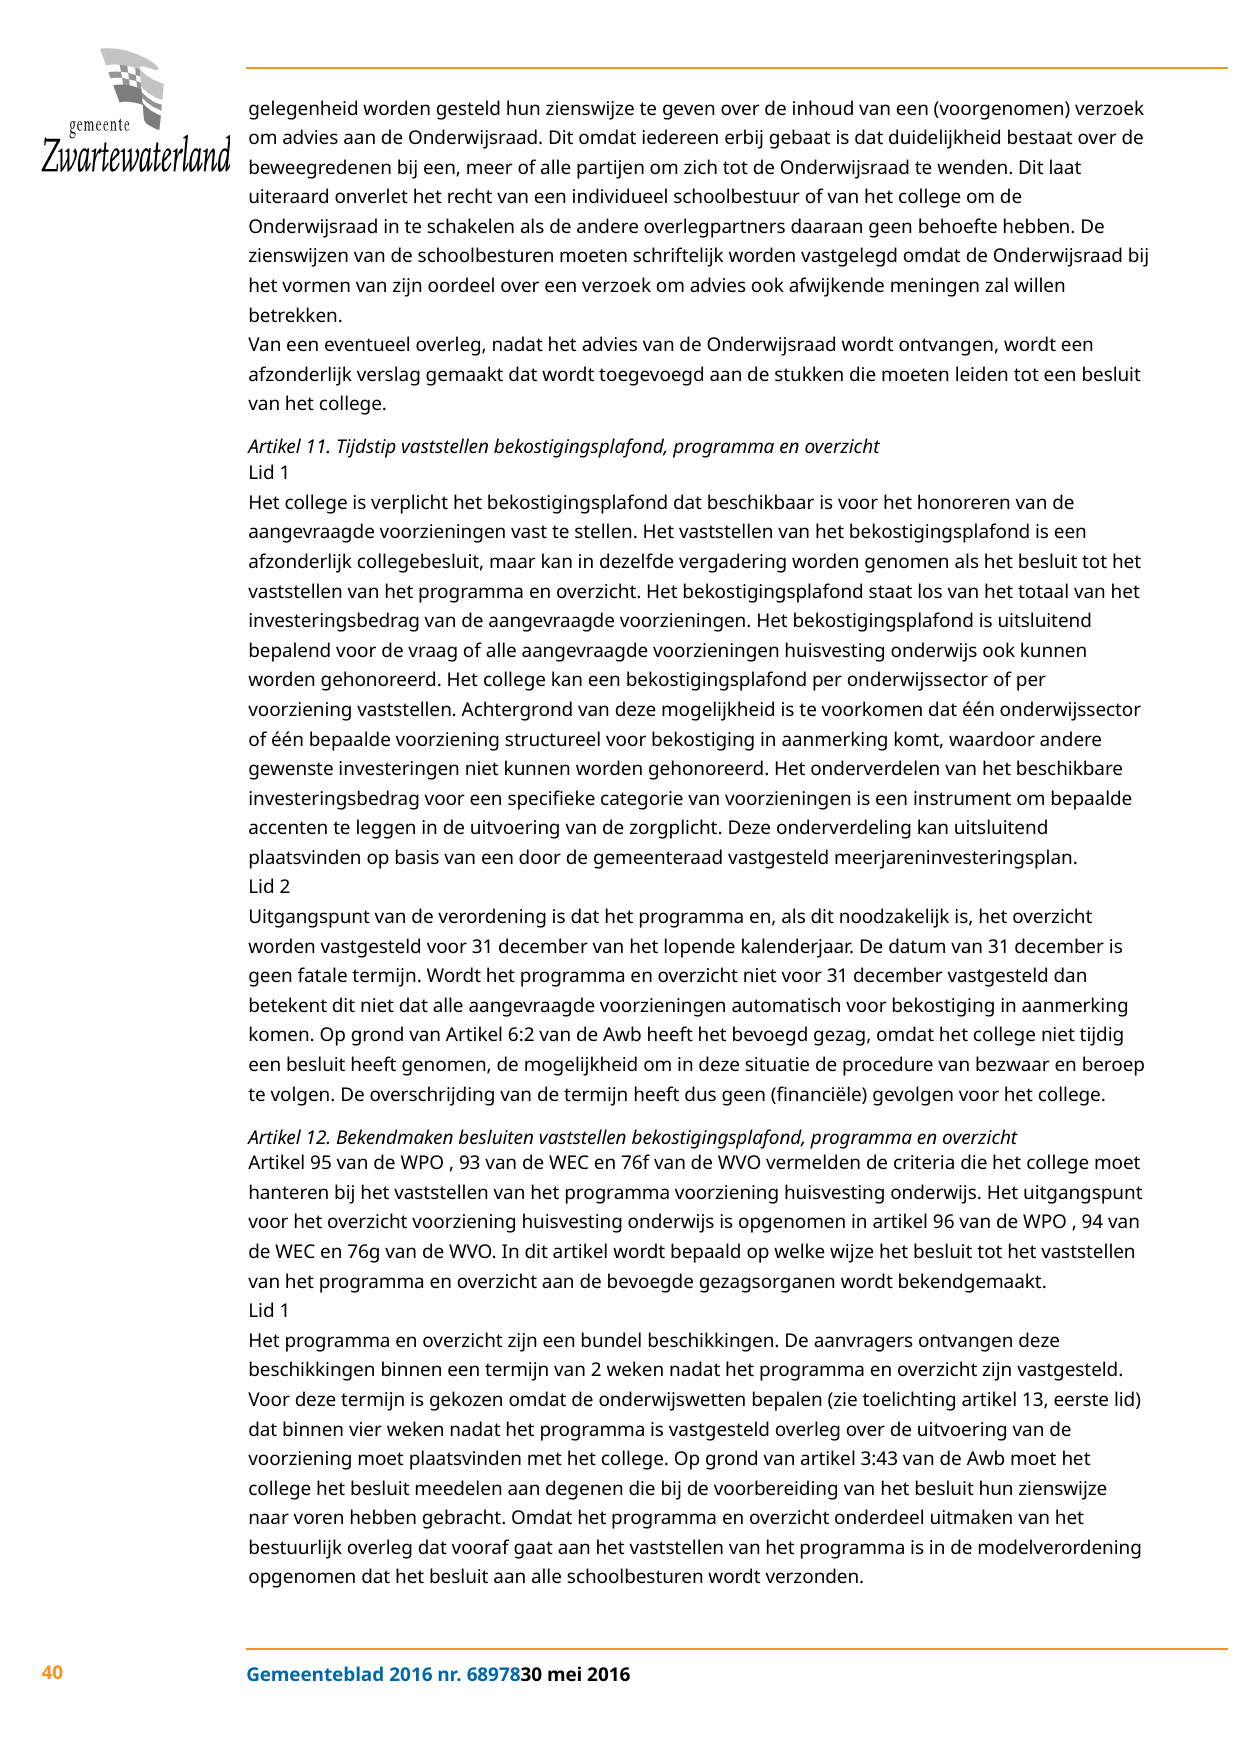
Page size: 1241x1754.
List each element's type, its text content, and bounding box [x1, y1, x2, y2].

picture [41, 47, 231, 172]
text Van een eventueel overleg, nadat het advies van de Onderwijsraad wordt ontvangen, wordt een afzonderlijk verslag gemaakt dat wordt toegevoegd aan de stukken die moeten leiden tot een besluit van het college. [248, 331, 1152, 416]
text gelegenheid worden gesteld hun zienswijze te geven over de inhoud van een (voorgenomen) verzoek om advies aan de Onderwijsraad. Dit omdat iedereen erbij gebaat is dat duidelijkheid bestaat over de beweegredenen bij een, meer of alle partijen om zich tot de Onderwijsraad te wenden. Dit laat uiteraard onverlet het recht van een individueel schoolbestuur of van het college om de Onderwijsraad in te schakelen als de andere overlegpartners daaraan geen behoefte hebben. De zienswijzen van de schoolbesturen moeten schriftelijk worden vastgelegd omdat de Onderwijsraad bij het vormen van zijn oordeel over een verzoek om advies ook afwijkende meningen zal willen betrekken. [248, 95, 1152, 328]
text Artikel 12. Bekendmaken besluiten vaststellen bekostigingsplafond, programma en overzicht [248, 1124, 1152, 1149]
text Lid 1 [248, 1297, 1152, 1323]
text Artikel 95 van de WPO , 93 van de WEC en 76f van de WVO vermelden de criteria die het college moet hanteren bij het vaststellen van het programma voorziening huisvesting onderwijs. Het uitgangspunt voor het overzicht voorziening huisvesting onderwijs is opgenomen in artikel 96 van de WPO , 94 van de WEC en 76g van de WVO. In dit artikel wordt bepaald op welke wijze het besluit tot het vaststellen van het programma en overzicht aan de bevoegde gezagsorganen wordt bekendgemaakt. [248, 1149, 1152, 1294]
text Lid 2 [248, 874, 1152, 899]
text Het programma en overzicht zijn een bundel beschikkingen. De aanvragers ontvangen deze beschikkingen binnen een termijn van 2 weken nadat het programma en overzicht zijn vastgesteld. Voor deze termijn is gekozen omdat de onderwijswetten bepalen (zie toelichting artikel 13, eerste lid) dat binnen vier weken nadat het programma is vastgesteld overleg over de uitvoering van de voorziening moet plaatsvinden met het college. Op grond van artikel 3:43 van de Awb moet het college het besluit meedelen aan degenen die bij de voorbereiding van het besluit hun zienswijze naar voren hebben gebracht. Omdat het programma en overzicht onderdeel uitmaken van het bestuurlijk overleg dat vooraf gaat aan het vaststellen van het programma is in de modelverordening opgenomen dat het besluit aan alle schoolbesturen wordt verzonden. [248, 1327, 1152, 1589]
text Uitgangspunt van de verordening is dat het programma en, als dit noodzakelijk is, het overzicht worden vastgesteld voor 31 december van het lopende kalenderjaar. De datum van 31 december is geen fatale termijn. Wordt het programma en overzicht niet voor 31 december vastgesteld dan betekent dit niet dat alle aangevraagde voorzieningen automatisch voor bekostiging in aanmerking komen. Op grond van Artikel 6:2 van de Awb heeft het bevoegd gezag, omdat het college niet tijdig een besluit heeft genomen, de mogelijkheid om in deze situatie de procedure van bezwaar en beroep te volgen. De overschrijding van de termijn heeft dus geen (financiële) gevolgen voor het college. [248, 903, 1152, 1106]
text Artikel 11. Tijdstip vaststellen bekostigingsplafond, programma en overzicht [248, 434, 1152, 459]
text Het college is verplicht het bekostigingsplafond dat beschikbaar is voor het honoreren van de aangevraagde voorzieningen vast te stellen. Het vaststellen van het bekostigingsplafond is een afzonderlijk collegebesluit, maar kan in dezelfde vergadering worden genomen als het besluit tot het vaststellen van het programma en overzicht. Het bekostigingsplafond staat los van het totaal van het investeringsbedrag van de aangevraagde voorzieningen. Het bekostigingsplafond is uitsluitend bepalend voor de vraag of alle aangevraagde voorzieningen huisvesting onderwijs ook kunnen worden gehonoreerd. Het college kan een bekostigingsplafond per onderwijssector of per voorziening vaststellen. Achtergrond van deze mogelijkheid is te voorkomen dat één onderwijssector of één bepaalde voorziening structureel voor bekostiging in aanmerking komt, waardoor andere gewenste investeringen niet kunnen worden gehonoreerd. Het onderverdelen van het beschikbare investeringsbedrag voor een specifieke categorie van voorzieningen is een instrument om bepaalde accenten te leggen in de uitvoering van de zorgplicht. Deze onderverdeling kan uitsluitend plaatsvinden op basis van een door de gemeenteraad vastgesteld meerjareninvesteringsplan. [248, 489, 1152, 870]
text Lid 1 [248, 459, 1152, 485]
